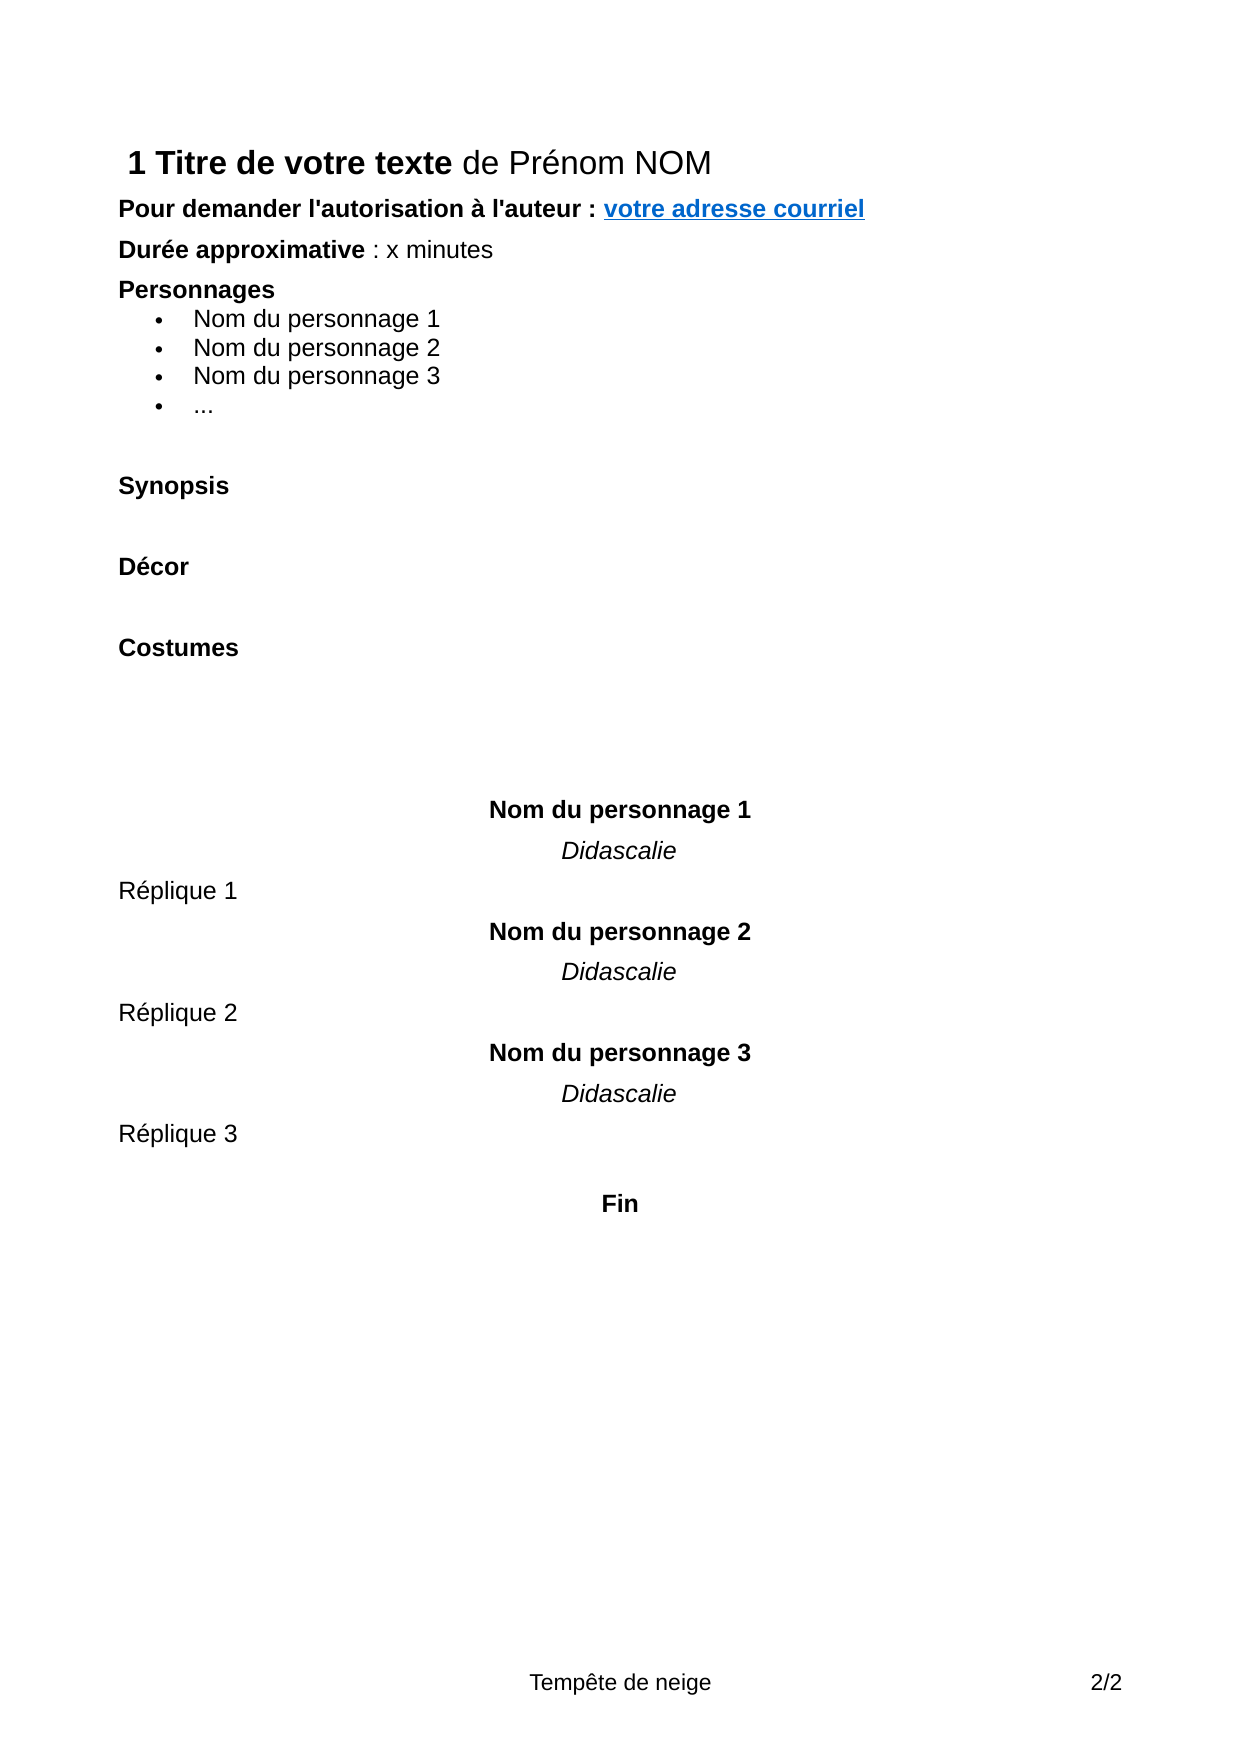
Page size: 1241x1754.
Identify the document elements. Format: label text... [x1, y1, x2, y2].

text Nom du personnage 3 [118, 1038, 1122, 1067]
list Nom du personnage 1 [156, 304, 1122, 333]
text Fin [118, 1189, 1122, 1217]
text Réplique 2 [118, 998, 1122, 1027]
text Nom du personnage 2 [118, 917, 1122, 946]
subtitle Titre de votre texte de Prénom NOM [118, 143, 1122, 182]
text Réplique 1 [118, 876, 1122, 905]
text Didascalie [118, 957, 1122, 986]
list Nom du personnage 2 [156, 333, 1122, 361]
text Didascalie [118, 1079, 1122, 1108]
text Durée approximative : x minutes [118, 234, 1122, 263]
text Costumes [118, 633, 1122, 662]
text Didascalie [118, 836, 1122, 864]
text Personnages [118, 275, 1122, 304]
text Nom du personnage 1 [118, 795, 1122, 824]
list ... [156, 390, 1122, 419]
text Décor [118, 552, 1122, 581]
text Réplique 3 [118, 1119, 1122, 1148]
text Synopsis [118, 471, 1122, 500]
text Pour demander l'autorisation à l'auteur : votre adresse courriel [118, 194, 1122, 223]
list Nom du personnage 3 [156, 361, 1122, 390]
